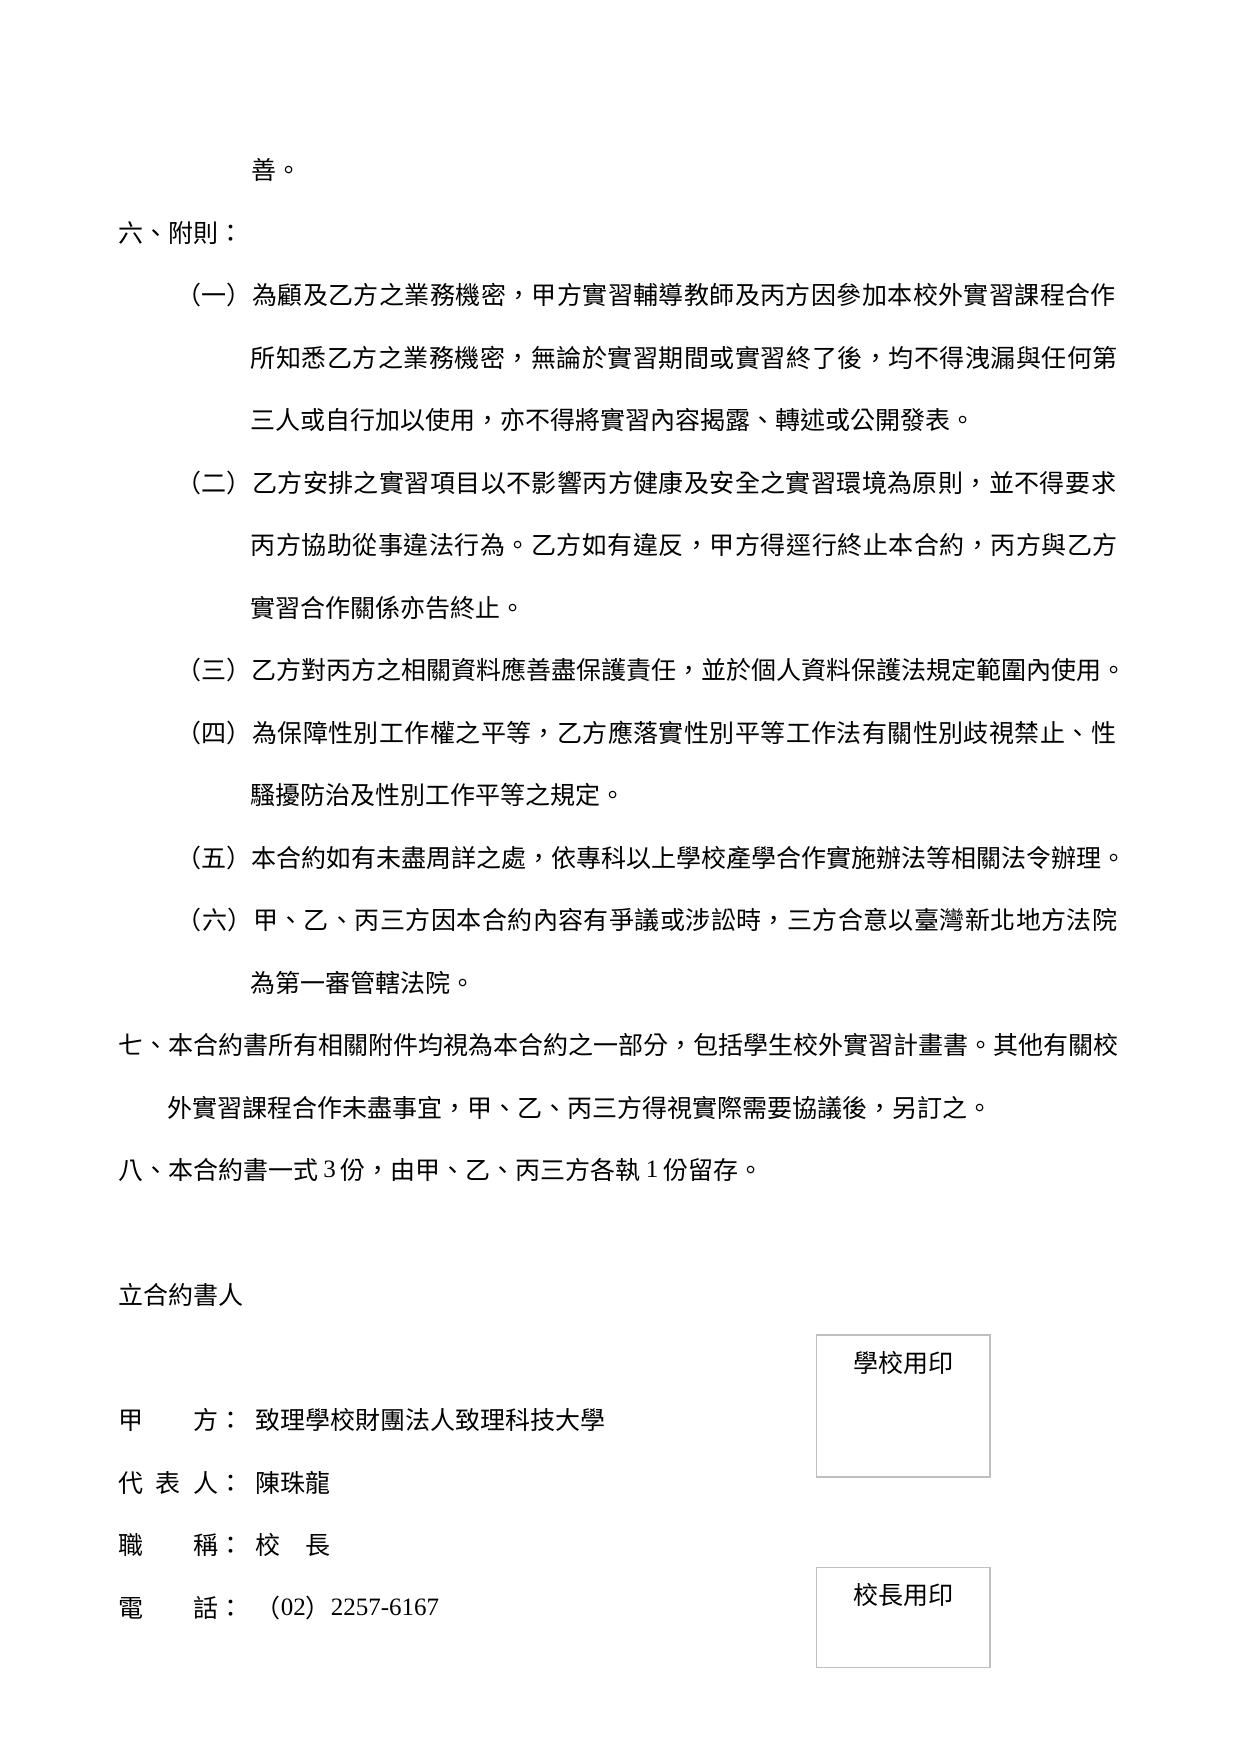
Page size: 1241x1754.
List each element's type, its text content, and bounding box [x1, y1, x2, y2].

text （四）為保障性別工作權之平等，乙方應落實性別平等工作法有關性別歧視禁止、性騷擾防治及性別工作平等之規定。 [176, 689, 1119, 814]
text （一）為顧及乙方之業務機密，甲方實習輔導教師及丙方因參加本校外實習課程合作所知悉乙方之業務機密，無論於實習期間或實習終了後，均不得洩漏與任何第三人或自行加以使用，亦不得將實習內容揭露、轉述或公開發表。 [176, 252, 1119, 439]
text （六）甲、乙、丙三方因本合約內容有爭議或涉訟時，三方合意以臺灣新北地方法院為第一審管轄法院。 [176, 877, 1119, 1002]
text （三）乙方對丙方之相關資料應善盡保護責任，並於個人資料保護法規定範圍內使用。 [176, 627, 1119, 689]
text 善。 [177, 127, 1119, 189]
text （五）本合約如有未盡周詳之處，依專科以上學校產學合作實施辦法等相關法令辦理。 [176, 814, 1119, 877]
text 電 話： （02）2257-6167 [118, 1564, 1119, 1627]
text 八、本合約書一式3份，由甲、乙、丙三方各執1份留存。 [118, 1127, 1119, 1189]
text 電 話： （02）2257-6167 [817, 1568, 989, 1667]
text 七、本合約書所有相關附件均視為本合約之一部分，包括學生校外實習計畫書。其他有關校外實習課程合作未盡事宜，甲、乙、丙三方得視實際需要協議後，另訂之。 [118, 1002, 1119, 1127]
text 學校用印 [832, 1343, 974, 1379]
text [991, 1377, 1119, 1439]
text 代 表 人： 陳珠龍 [118, 1439, 1119, 1502]
text 立合約書人 [118, 1252, 1119, 1314]
text 甲 方： 致理學校財團法人致理科技大學 [118, 1377, 816, 1439]
text 六、附則： [118, 189, 1119, 252]
text 校長用印 [832, 1576, 974, 1612]
text 職 稱： 校 長 [118, 1502, 1119, 1564]
text （二）乙方安排之實習項目以不影響丙方健康及安全之實習環境為原則，並不得要求丙方協助從事違法行為。乙方如有違反，甲方得逕行終止本合約，丙方與乙方實習合作關係亦告終止。 [176, 439, 1119, 627]
